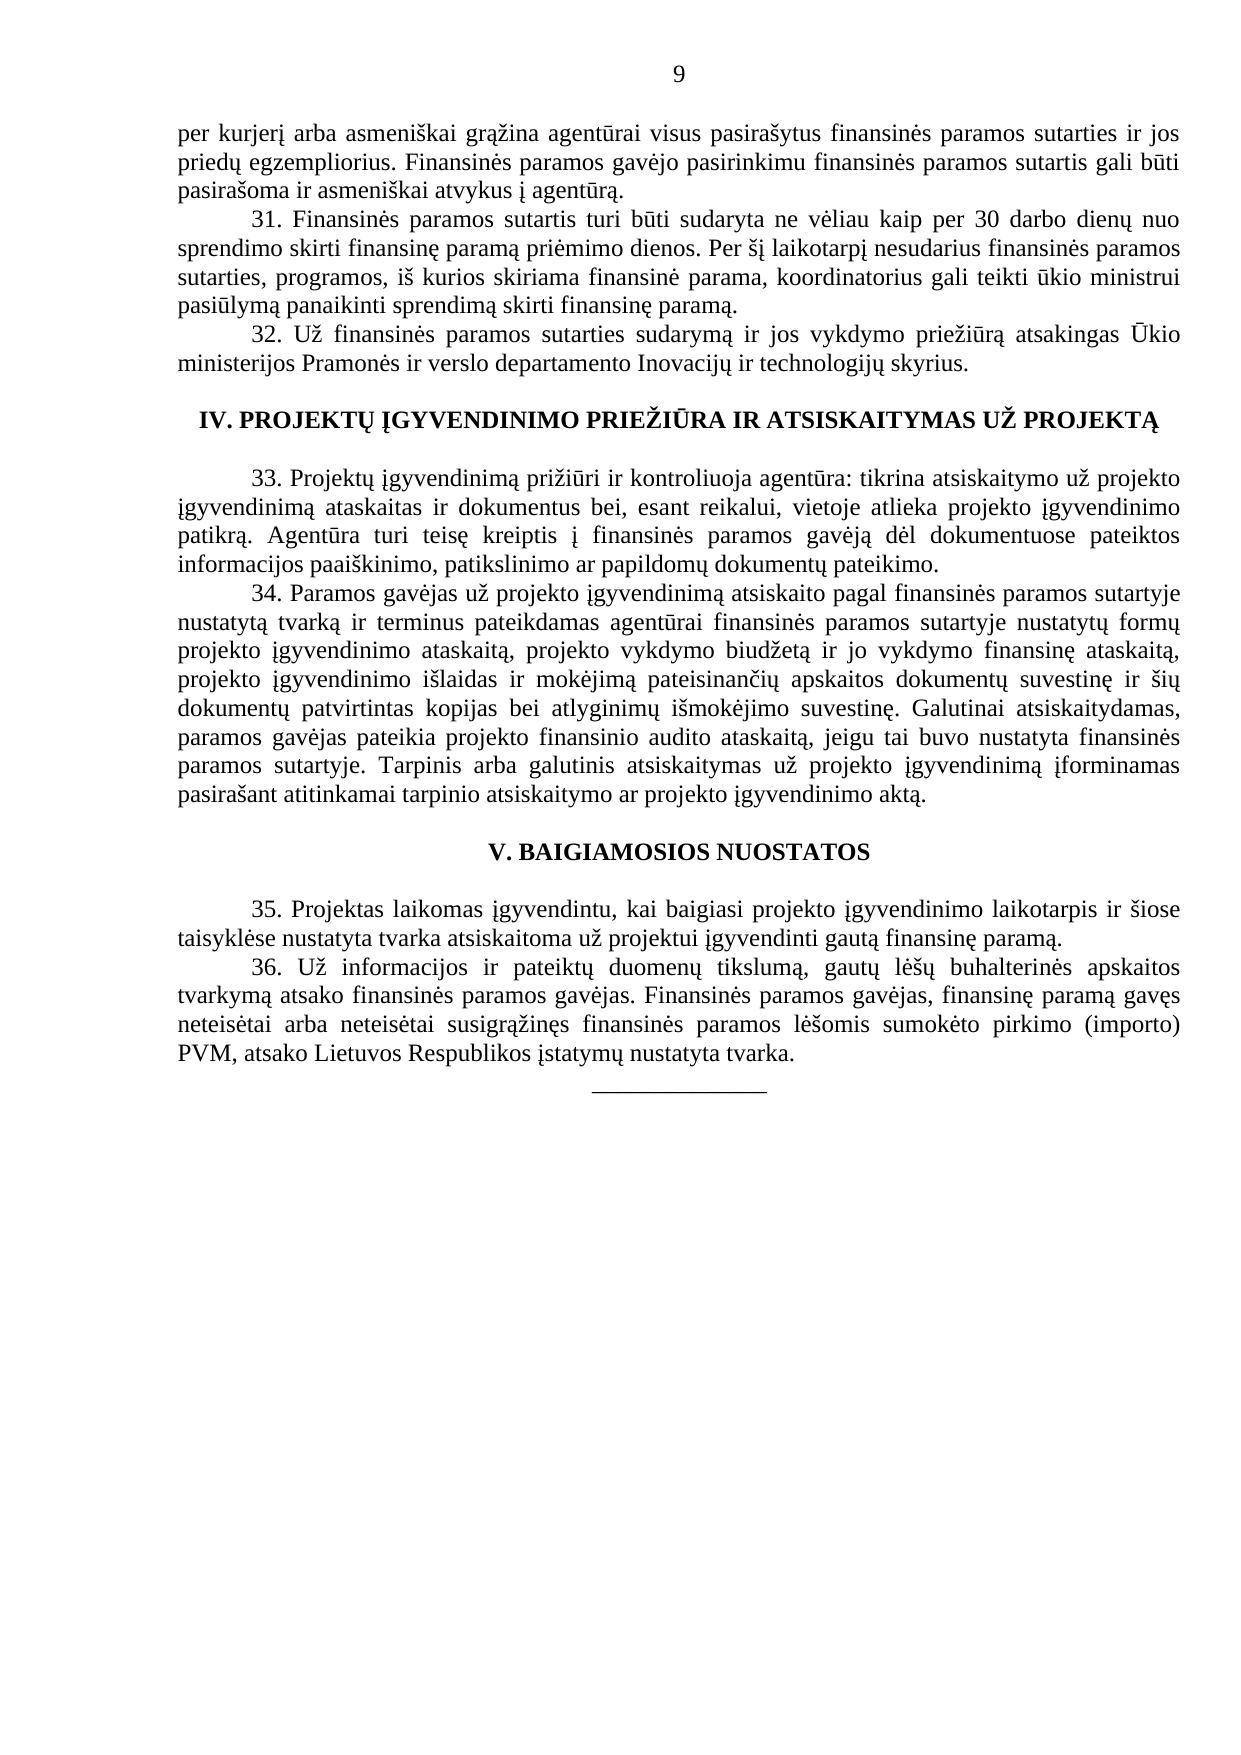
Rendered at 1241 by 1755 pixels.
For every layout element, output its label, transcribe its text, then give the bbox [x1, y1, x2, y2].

text V. BAIGIAMOSIOS NUOSTATOS [177, 837, 1181, 866]
text 33. Projektų įgyvendinimą prižiūri ir kontroliuoja agentūra: tikrina atsiskaitymo už projekto įgyvendinimą ataskaitas ir dokumentus bei, esant reikalui, vietoje atlieka projekto įgyvendinimo patikrą. Agentūra turi teisę kreiptis į finansinės paramos gavėją dėl dokumentuose pateiktos informacijos paaiškinimo, patikslinimo ar papildomų dokumentų pateikimo. [177, 463, 1181, 578]
text 31. Finansinės paramos sutartis turi būti sudaryta ne vėliau kaip per 30 darbo dienų nuo sprendimo skirti finansinę paramą priėmimo dienos. Per šį laikotarpį nesudarius finansinės paramos sutarties, programos, iš kurios skiriama finansinė parama, koordinatorius gali teikti ūkio ministrui pasiūlymą panaikinti sprendimą skirti finansinę paramą. [177, 204, 1181, 319]
text 32. Už finansinės paramos sutarties sudarymą ir jos vykdymo priežiūrą atsakingas Ūkio ministerijos Pramonės ir verslo departamento Inovacijų ir technologijų skyrius. [177, 319, 1181, 377]
text 36. Už informacijos ir pateiktų duomenų tikslumą, gautų lėšų buhalterinės apskaitos tvarkymą atsako finansinės paramos gavėjas. Finansinės paramos gavėjas, finansinę paramą gavęs neteisėtai arba neteisėtai susigrąžinęs finansinės paramos lėšomis sumokėto pirkimo (importo) PVM, atsako Lietuvos Respublikos įstatymų nustatyta tvarka. [177, 952, 1181, 1067]
text 34. Paramos gavėjas už projekto įgyvendinimą atsiskaito pagal finansinės paramos sutartyje nustatytą tvarką ir terminus pateikdamas agentūrai finansinės paramos sutartyje nustatytų formų projekto įgyvendinimo ataskaitą, projekto vykdymo biudžetą ir jo vykdymo finansinę ataskaitą, projekto įgyvendinimo išlaidas ir mokėjimą pateisinančių apskaitos dokumentų suvestinę ir šių dokumentų patvirtintas kopijas bei atlyginimų išmokėjimo suvestinę. Galutinai atsiskaitydamas, paramos gavėjas pateikia projekto finansinio audito ataskaitą, jeigu tai buvo nustatyta finansinės paramos sutartyje. Tarpinis arba galutinis atsiskaitymas už projekto įgyvendinimą įforminamas pasirašant atitinkamai tarpinio atsiskaitymo ar projekto įgyvendinimo aktą. [177, 578, 1181, 808]
text per kurjerį arba asmeniškai grąžina agentūrai visus pasirašytus finansinės paramos sutarties ir jos priedų egzempliorius. Finansinės paramos gavėjo pasirinkimu finansinės paramos sutartis gali būti pasirašoma ir asmeniškai atvykus į agentūrą. [177, 118, 1181, 204]
text IV. PROJEKTŲ ĮGYVENDINIMO PRIEŽIŪRA IR ATSISKAITYMAS UŽ PROJEKTĄ [177, 406, 1181, 434]
text 35. Projektas laikomas įgyvendintu, kai baigiasi projekto įgyvendinimo laikotarpis ir šiose taisyklėse nustatyta tvarka atsiskaitoma už projektui įgyvendinti gautą finansinę paramą. [177, 894, 1181, 952]
text ______________ [177, 1067, 1181, 1096]
